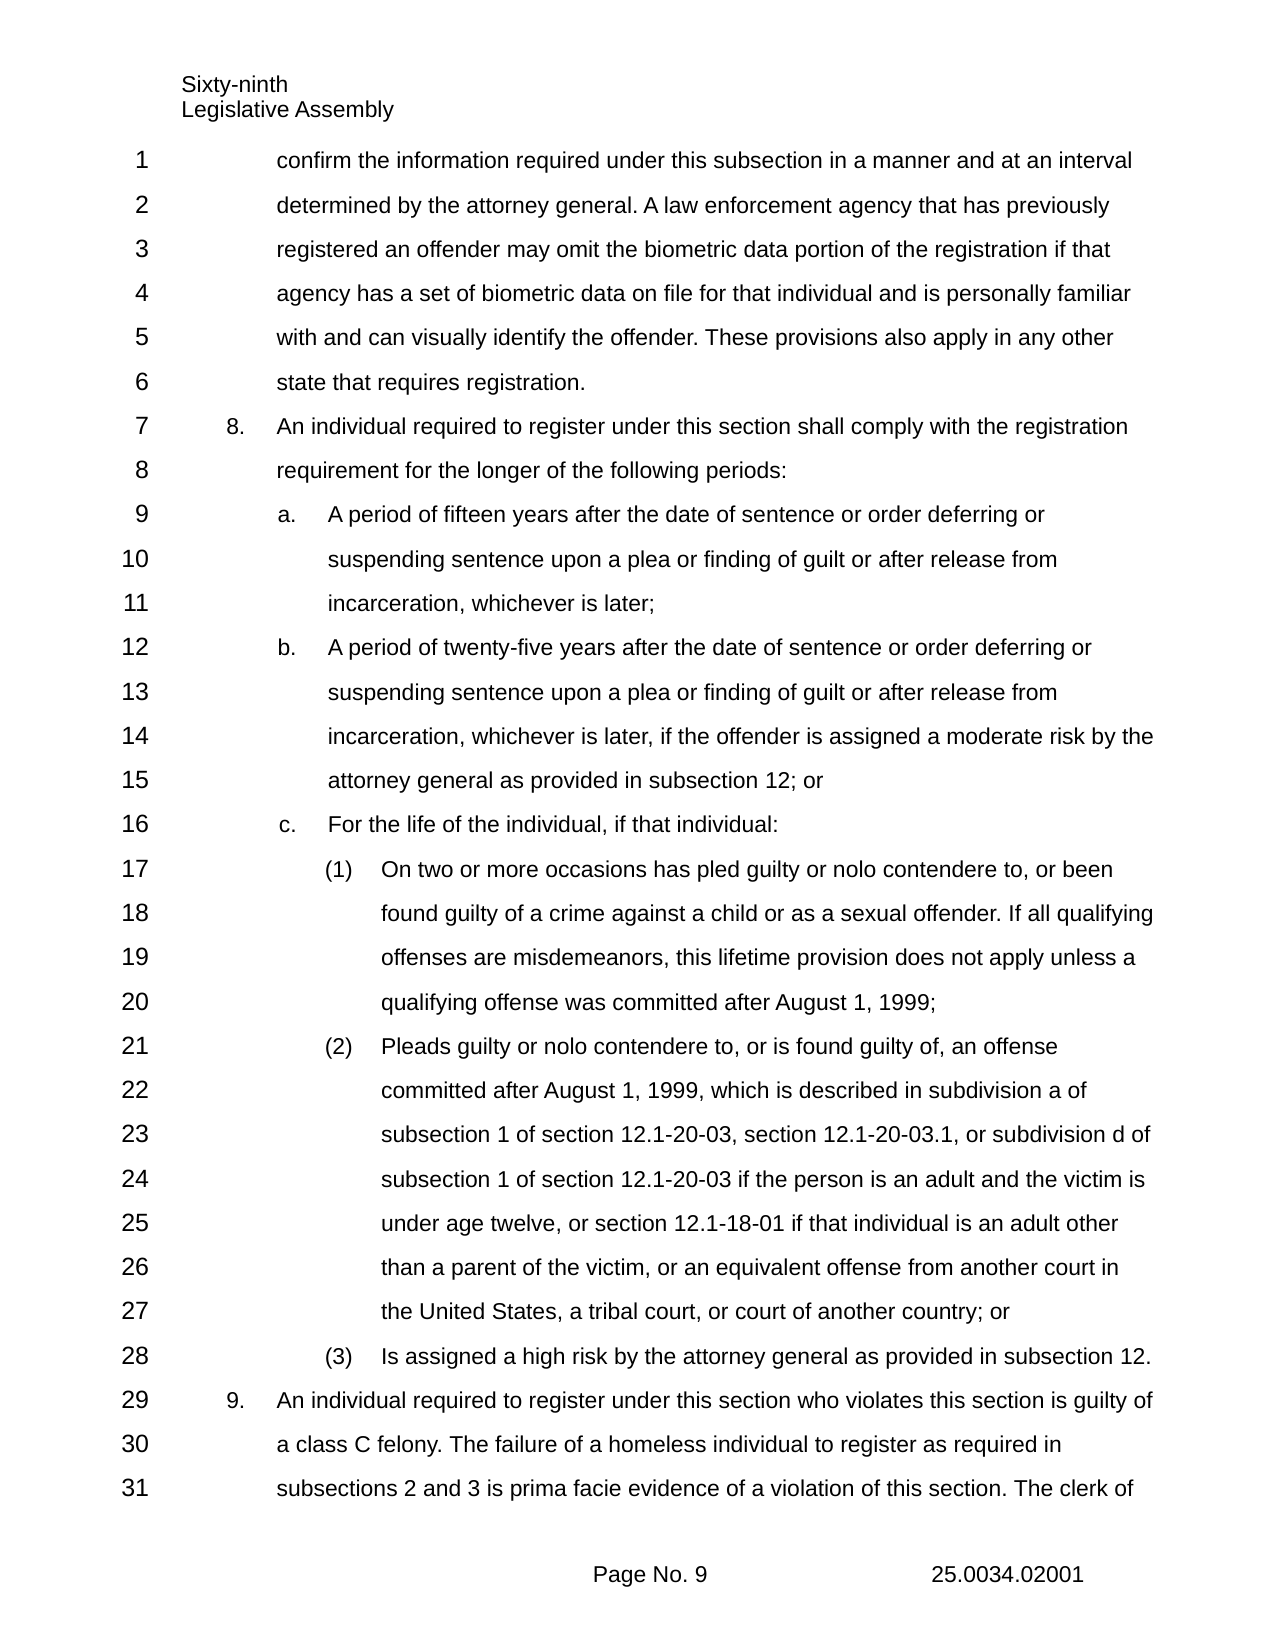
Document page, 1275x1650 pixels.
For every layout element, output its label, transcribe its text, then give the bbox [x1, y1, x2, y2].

text (1) On two or more occasions has pled guilty or nolo contendere to, or been found guilty of a crime against a child or as a sexual offender. If all qualifying offenses are misdemeanors, this lifetime provision does not apply unless a qualifying offense was committed after August 1, 1999; [181, 842, 1154, 1019]
text c. For the life of the individual, if that individual: [181, 797, 1154, 842]
text a. A period of fifteen years after the date of sentence or order deferring or suspending sentence upon a plea or finding of guilt or after release from incarceration, whichever is later; [181, 487, 1154, 620]
text 9. An individual required to register under this section who violates this section is guilty of a class C felony. The failure of a homeless individual to register as required in subsections 2 and 3 is prima facie evidence of a violation of this section. The clerk of [181, 1373, 1154, 1506]
text (2) Pleads guilty or nolo contendere to, or is found guilty of, an offense committed after August 1, 1999, which is described in subdivision a of subsection 1 of section 12.1‑20‑03, section 12.1‑20‑03.1, or subdivision d of subsection 1 of section 12.1‑20‑03 if the person is an adult and the victim is under age twelve, or section 12.1‑18‑01 if that individual is an adult other than a parent of the victim, or an equivalent offense from another court in the United States, a tribal court, or court of another country; or [181, 1019, 1154, 1329]
text 8. An individual required to register under this section shall comply with the registration requirement for the longer of the following periods: [181, 399, 1154, 487]
text b. A period of twenty‑five years after the date of sentence or order deferring or suspending sentence upon a plea or finding of guilt or after release from incarceration, whichever is later, if the offender is assigned a moderate risk by the attorney general as provided in subsection 12; or [181, 620, 1154, 797]
text confirm the information required under this subsection in a manner and at an interval determined by the attorney general. A law enforcement agency that has previously registered an offender may omit the biometric data portion of the registration if that agency has a set of biometric data on file for that individual and is personally familiar with and can visually identify the offender. These provisions also apply in any other state that requires registration. [181, 133, 1154, 399]
text (3) Is assigned a high risk by the attorney general as provided in subsection 12. [181, 1329, 1154, 1373]
